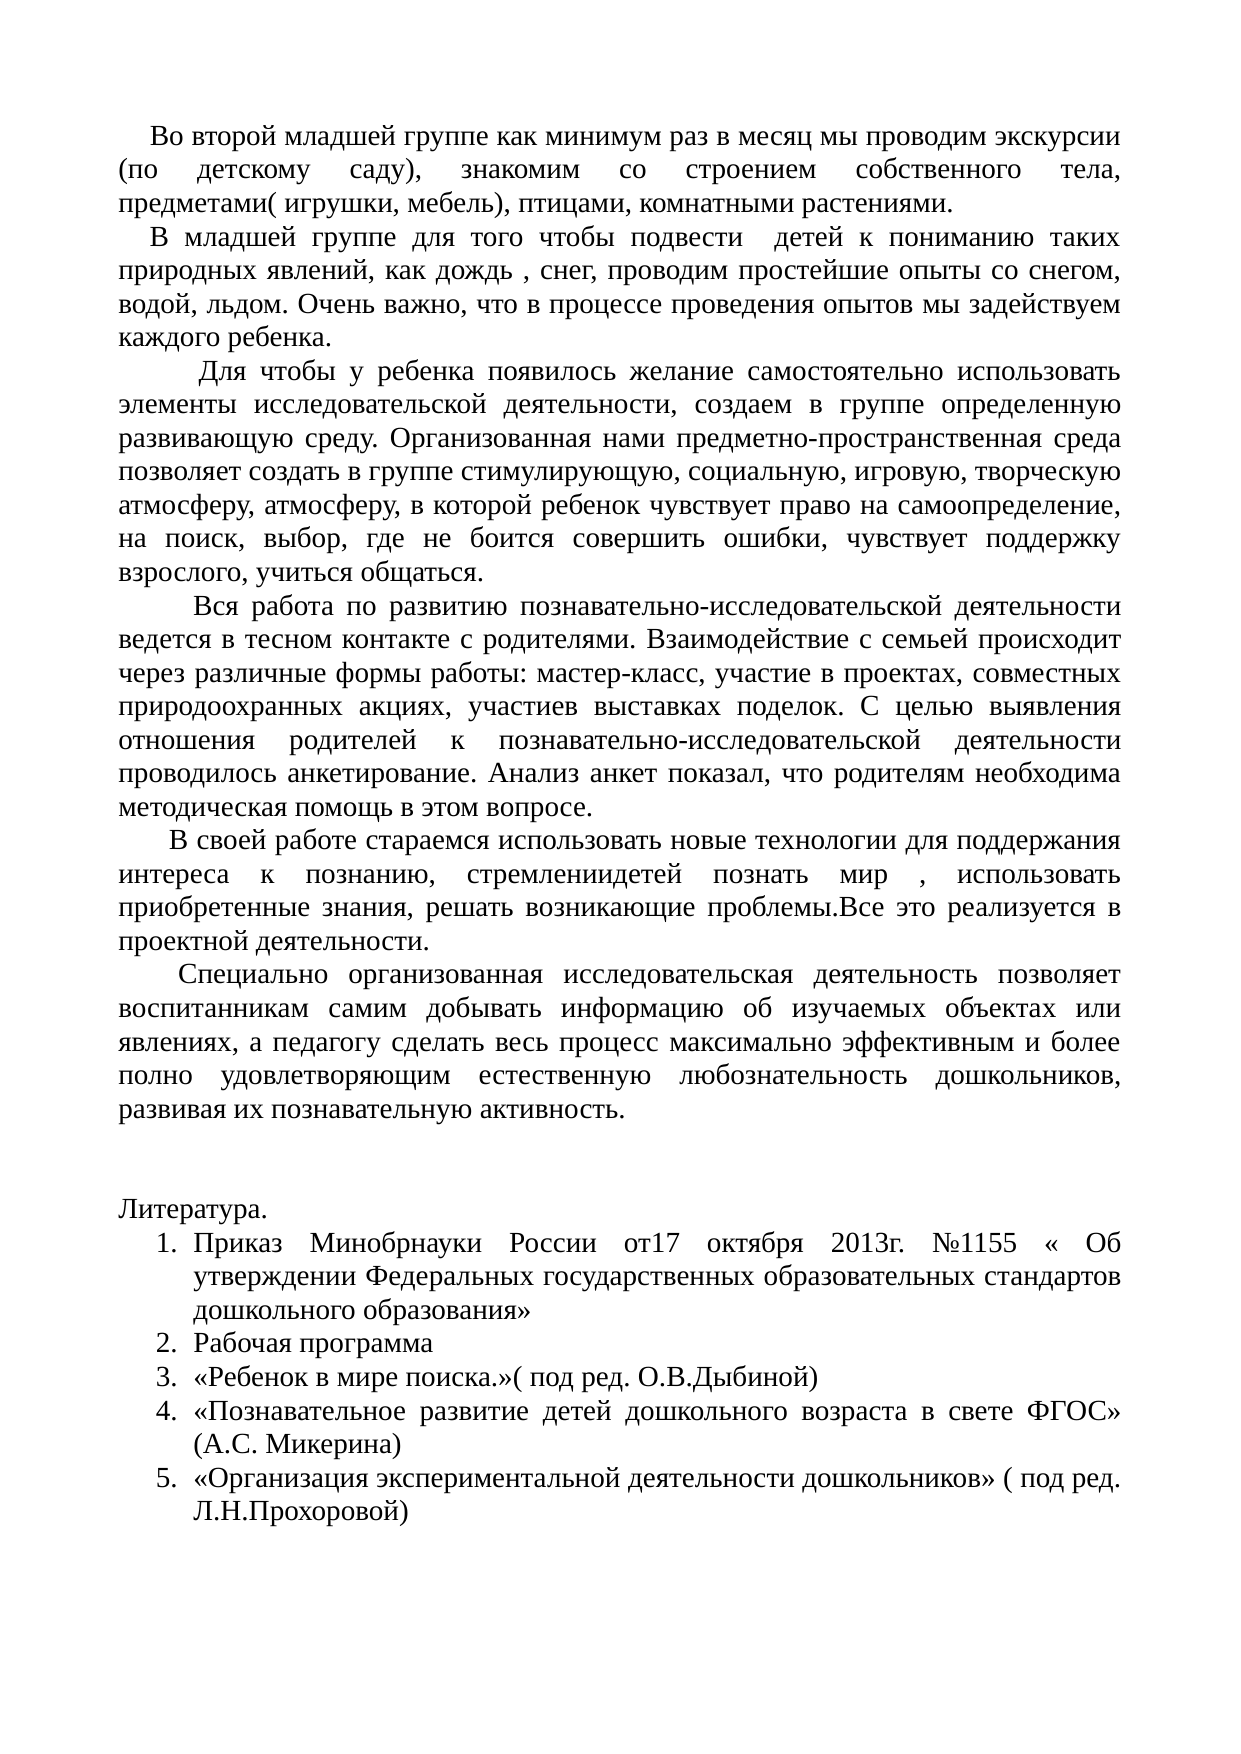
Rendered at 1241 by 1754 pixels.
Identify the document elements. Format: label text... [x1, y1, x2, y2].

list Рабочая программа [156, 1326, 1122, 1359]
text Для чтобы у ребенка появилось желание самостоятельно использовать элементы исследовательской деятельности, создаем в группе определенную развивающую среду. Организованная нами предметно-пространственная среда позволяет создать в группе стимулирующую, социальную, игровую, творческую атмосферу, атмосферу, в которой ребенок чувствует право на самоопределение, на поиск, выбор, где не боится совершить ошибки, чувствует поддержку взрослого, учиться общаться. [118, 353, 1122, 588]
text Литература. [118, 1191, 1122, 1225]
text Специально организованная исследовательская деятельность позволяет воспитанникам самим добывать информацию об изучаемых объектах или явлениях, а педагогу сделать весь процесс максимально эффективным и более полно удовлетворяющим естественную любознательность дошкольников, развивая их познавательную активность. [118, 957, 1122, 1124]
list «Организация экспериментальной деятельности дошкольников» ( под ред. Л.Н.Прохоровой) [156, 1460, 1122, 1527]
text Во второй младшей группе как минимум раз в месяц мы проводим экскурсии (по детскому саду), знакомим со строением собственного тела, предметами( игрушки, мебель), птицами, комнатными растениями. [118, 118, 1122, 219]
list «Ребенок в мире поиска.»( под ред. О.В.Дыбиной) [156, 1359, 1122, 1393]
list Приказ Минобрнауки России от17 октября 2013г. №1155 « Об утверждении Федеральных государственных образовательных стандартов дошкольного образования» [156, 1225, 1122, 1326]
text В своей работе стараемся использовать новые технологии для поддержания интереса к познанию, стремлениидетей познать мир , использовать приобретенные знания, решать возникающие проблемы.Все это реализуется в проектной деятельности. [118, 822, 1122, 957]
text В младшей группе для того чтобы подвести детей к пониманию таких природных явлений, как дождь , снег, проводим простейшие опыты со снегом, водой, льдом. Очень важно, что в процессе проведения опытов мы задействуем каждого ребенка. [118, 219, 1122, 353]
text Вся работа по развитию познавательно-исследовательской деятельности ведется в тесном контакте с родителями. Взаимодействие с семьей происходит через различные формы работы: мастер-класс, участие в проектах, совместных природоохранных акциях, участиев выставках поделок. С целью выявления отношения родителей к познавательно-исследовательской деятельности проводилось анкетирование. Анализ анкет показал, что родителям необходима методическая помощь в этом вопросе. [118, 588, 1122, 822]
list «Познавательное развитие детей дошкольного возраста в свете ФГОС» (А.С. Микерина) [156, 1393, 1122, 1460]
